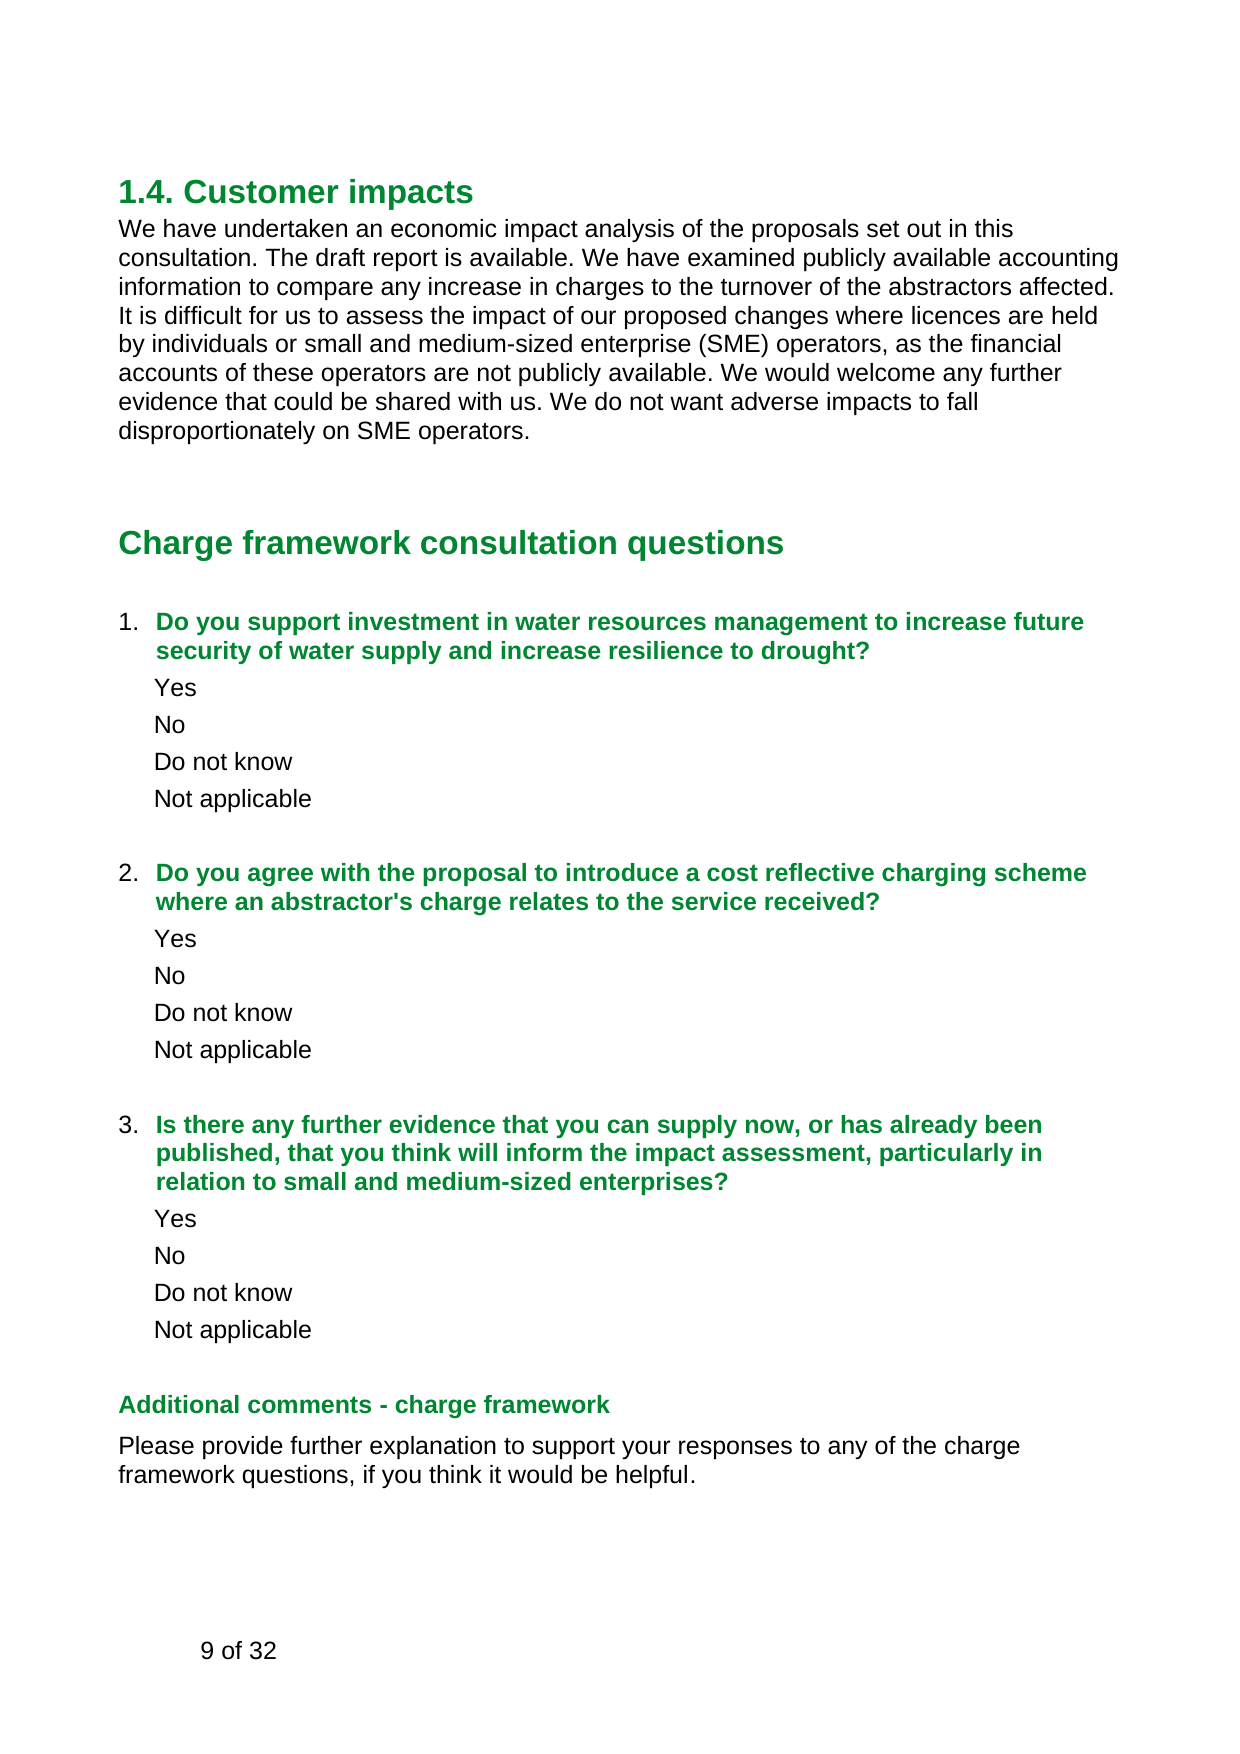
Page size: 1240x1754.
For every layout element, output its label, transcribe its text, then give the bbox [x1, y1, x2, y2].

text Not applicable [153, 784, 1121, 813]
text Yes [153, 924, 1121, 953]
text No [153, 1241, 1121, 1270]
text No [153, 961, 1121, 990]
text No [153, 710, 1121, 739]
list Is there any further evidence that you can supply now, or has already been published, that you think will inform the impact assessment, particularly in relation to small and medium-sized enterprises? [118, 1109, 1121, 1196]
list Do you agree with the proposal to introduce a cost reflective charging scheme where an abstractor's charge relates to the service received? [118, 858, 1121, 916]
text Not applicable [153, 1035, 1121, 1064]
list Do you support investment in water resources management to increase future security of water supply and increase resilience to drought? [118, 607, 1121, 664]
text Do not know [153, 747, 1121, 776]
text Do not know [153, 998, 1121, 1027]
text Additional comments - charge framework [118, 1389, 1121, 1418]
subtitle Charge framework consultation questions [118, 523, 1121, 562]
text Please provide further explanation to support your responses to any of the charge framework questions, if you think it would be helpful. [118, 1431, 1121, 1488]
text Yes [153, 1204, 1121, 1233]
text We have undertaken an economic impact analysis of the proposals set out in this consultation. The draft report is available. We have examined publicly available accounting information to compare any increase in charges to the turnover of the abstractors affected. It is difficult for us to assess the impact of our proposed changes where licences are held by individuals or small and medium-sized enterprise (SME) operators, as the financial accounts of these operators are not publicly available. We would welcome any further evidence that could be shared with us. We do not want adverse impacts to fall disproportionately on SME operators. [118, 214, 1121, 444]
text Do not know [153, 1278, 1121, 1307]
text Yes [153, 673, 1121, 702]
text Not applicable [153, 1315, 1121, 1344]
subtitle Customer impacts [118, 172, 1121, 210]
